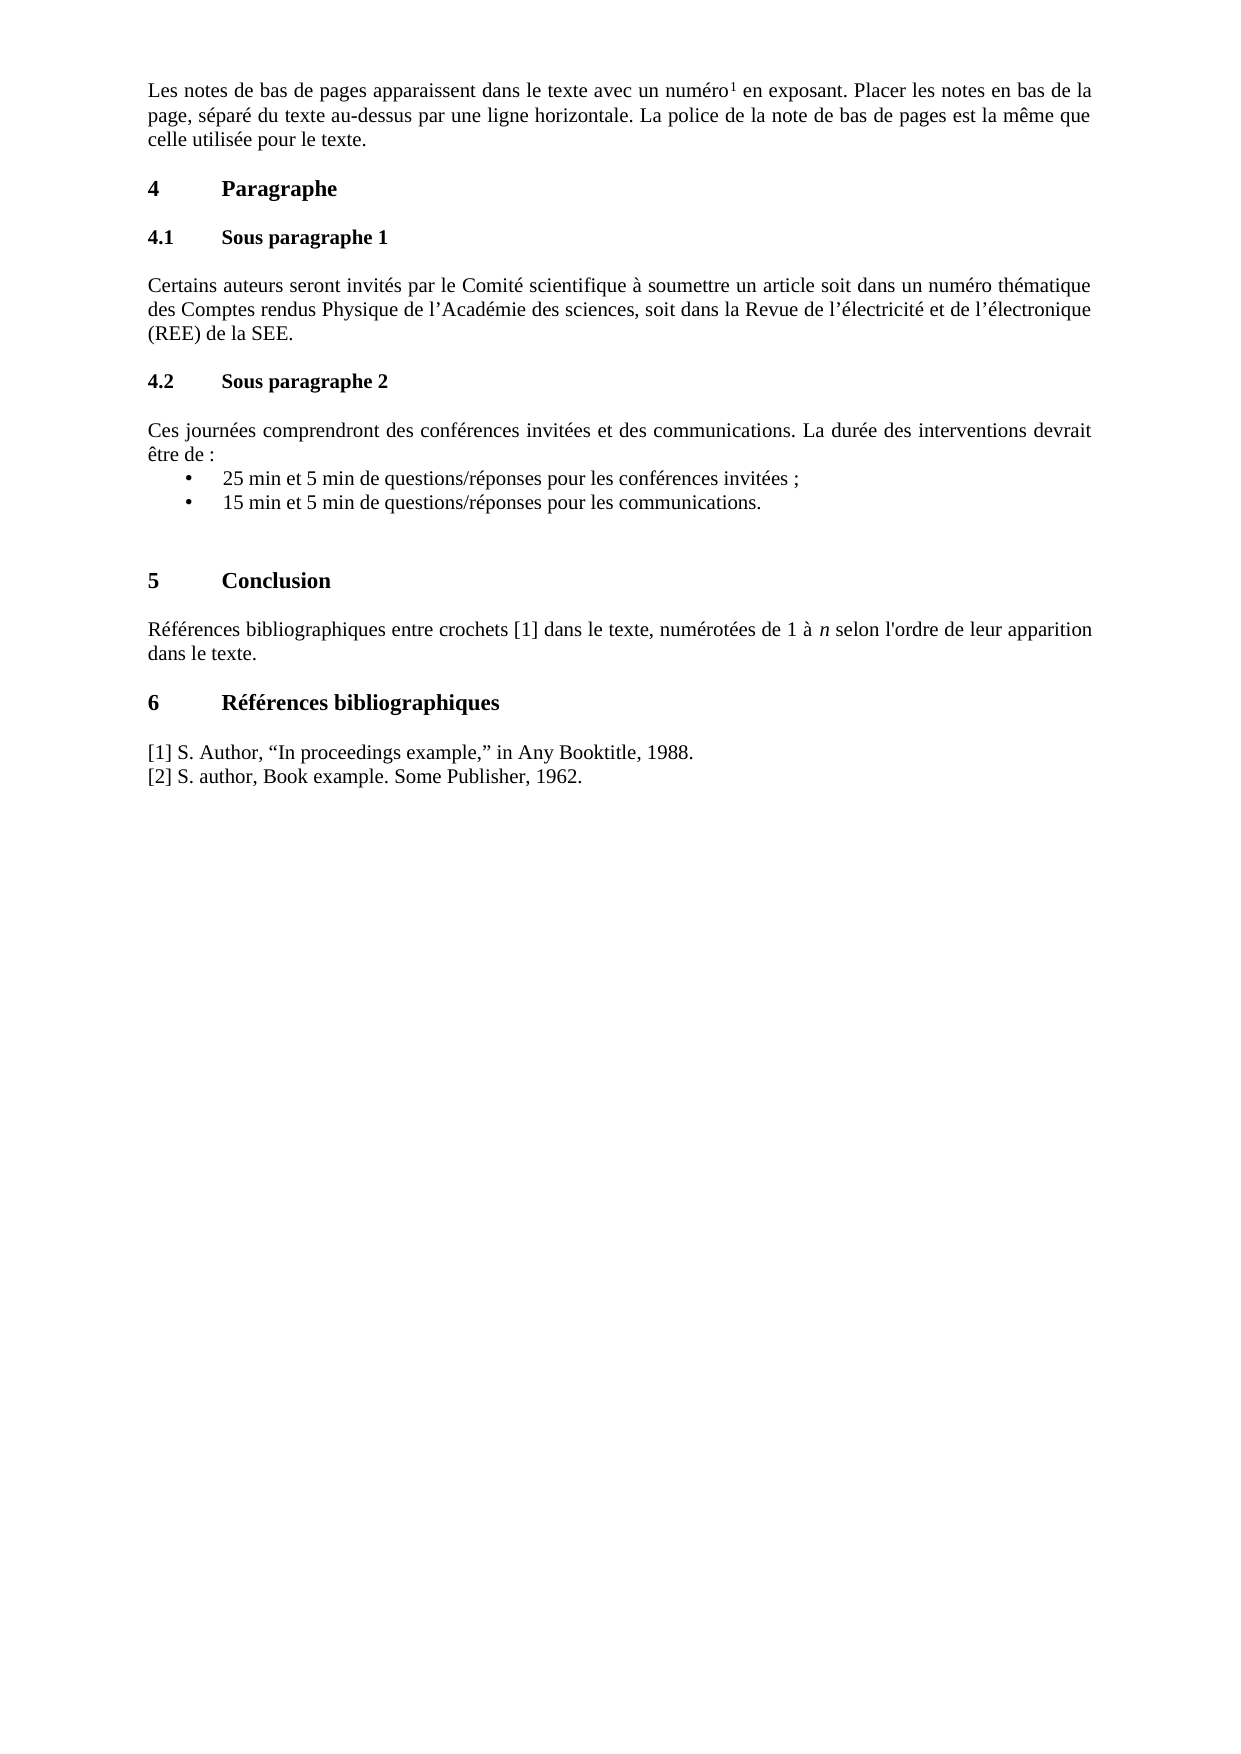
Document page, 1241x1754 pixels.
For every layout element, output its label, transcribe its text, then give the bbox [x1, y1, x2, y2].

list 15 min et 5 min de questions/réponses pour les communications. [185, 490, 1093, 514]
subtitle Sous paragraphe 2 [148, 369, 1093, 393]
text Références bibliographiques entre crochets [1] dans le texte, numérotées de 1 à n selon l'ordre de leur apparition dans le texte. [148, 617, 1093, 665]
subtitle Sous paragraphe 1 [148, 225, 1093, 249]
subtitle Références bibliographiques [148, 689, 1093, 716]
subtitle Paragraphe [148, 175, 1093, 201]
text Certains auteurs seront invités par le Comité scientifique à soumettre un article soit dans un numéro thématique des Comptes rendus Physique de l’Académie des sciences, soit dans la Revue de l’électricité et de l’électronique (REE) de la SEE. [148, 273, 1093, 345]
list 25 min et 5 min de questions/réponses pour les conférences invitées ; [185, 466, 1093, 490]
subtitle Conclusion [148, 567, 1093, 593]
text [2] S. author, Book example. Some Publisher, 1962. [148, 764, 1093, 788]
text Les notes de bas de pages apparaissent dans le texte avec un numéro1 en exposant. Placer les notes en bas de la page, séparé du texte au-dessus par une ligne horizontale. La police de la note de bas de pages est la même que celle utilisée pour le texte. [148, 78, 1093, 151]
text Ces journées comprendront des conférences invitées et des communications. La durée des interventions devrait être de : [148, 418, 1093, 466]
text [1] S. Author, “In proceedings example,” in Any Booktitle, 1988. [148, 740, 1093, 764]
